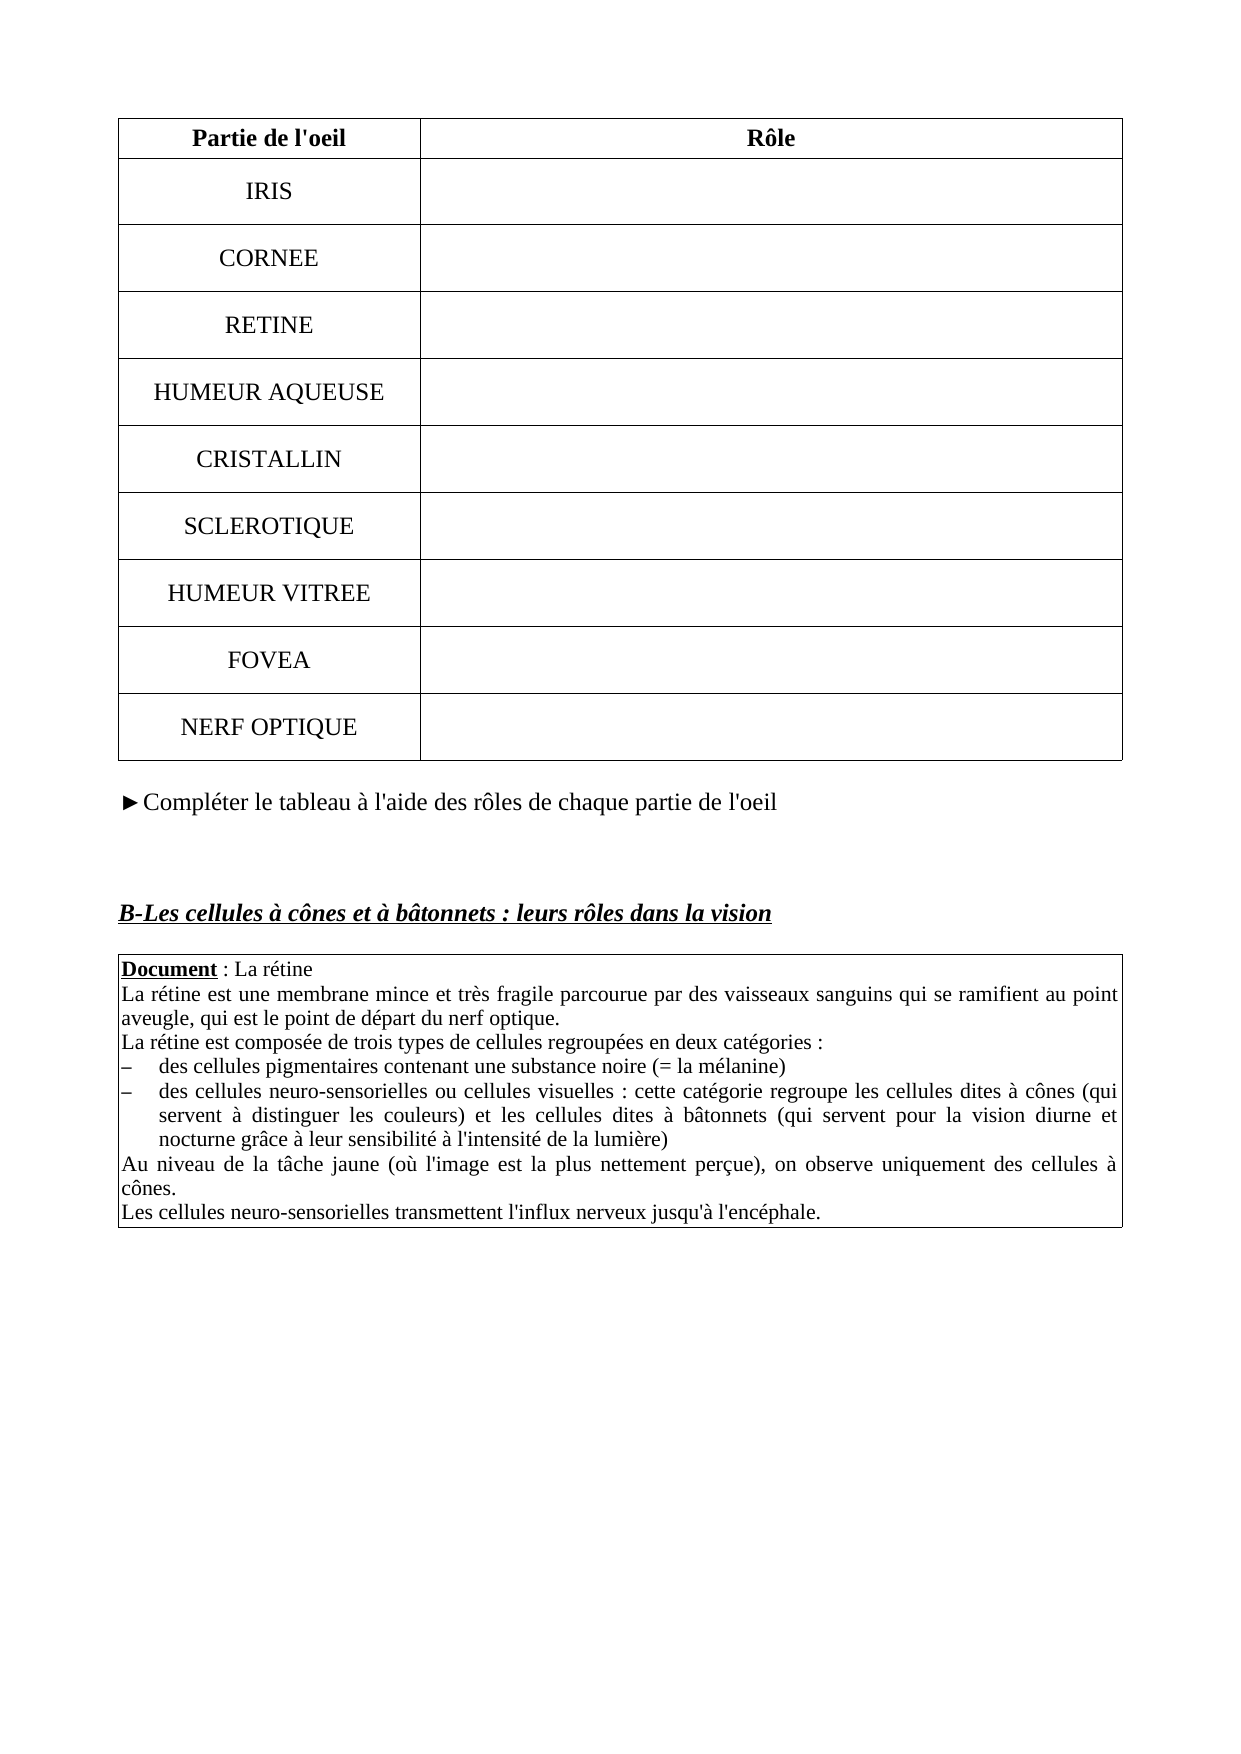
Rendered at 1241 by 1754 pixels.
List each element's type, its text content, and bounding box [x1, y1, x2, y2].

table_cell HUMEUR VITREE [119, 560, 420, 626]
list des cellules pigmentaires contenant une substance noire (= la mélanine) [119, 1051, 1122, 1076]
table_cell FOVEA [119, 627, 420, 693]
table_cell SCLEROTIQUE [119, 493, 420, 559]
table_cell [421, 159, 1122, 224]
text Les cellules neuro-sensorielles transmettent l'influx nerveux jusqu'à l'encéphale. [119, 1197, 1122, 1227]
text La rétine est une membrane mince et très fragile parcourue par des vaisseaux sanguins qui se ramifient au point aveugle, qui est le point de départ du nerf optique. [119, 978, 1122, 1027]
table_cell HUMEUR AQUEUSE [119, 359, 420, 425]
table_header Rôle [421, 119, 1122, 157]
table_cell IRIS [119, 159, 420, 224]
text Document : La rétine [119, 955, 1122, 978]
text ►Compléter le tableau à l'aide des rôles de chaque partie de l'oeil [118, 788, 1122, 816]
table_cell [421, 359, 1122, 425]
table_cell [421, 225, 1122, 291]
table_cell NERF OPTIQUE [119, 694, 420, 760]
table_header Partie de l'oeil [119, 119, 420, 157]
table_cell [421, 426, 1122, 492]
text La rétine est composée de trois types de cellules regroupées en deux catégories : [119, 1027, 1122, 1051]
table_cell [421, 292, 1122, 358]
table_cell CORNEE [119, 225, 420, 291]
text B-Les cellules à cônes et à bâtonnets : leurs rôles dans la vision [118, 899, 1122, 927]
table_cell [421, 560, 1122, 626]
table_cell [421, 627, 1122, 693]
table_cell CRISTALLIN [119, 426, 420, 492]
list des cellules neuro-sensorielles ou cellules visuelles : cette catégorie regroupe les cellules dites à cônes (qui servent à distinguer les couleurs) et les cellules dites à bâtonnets (qui servent pour la vision diurne et nocturne grâce à leur sensibilité à l'intensité de la lumière) [119, 1076, 1122, 1148]
table_cell [421, 493, 1122, 559]
text Au niveau de la tâche jaune (où l'image est la plus nettement perçue), on observe uniquement des cellules à cônes. [119, 1148, 1122, 1197]
table_cell [421, 694, 1122, 760]
table_cell RETINE [119, 292, 420, 358]
